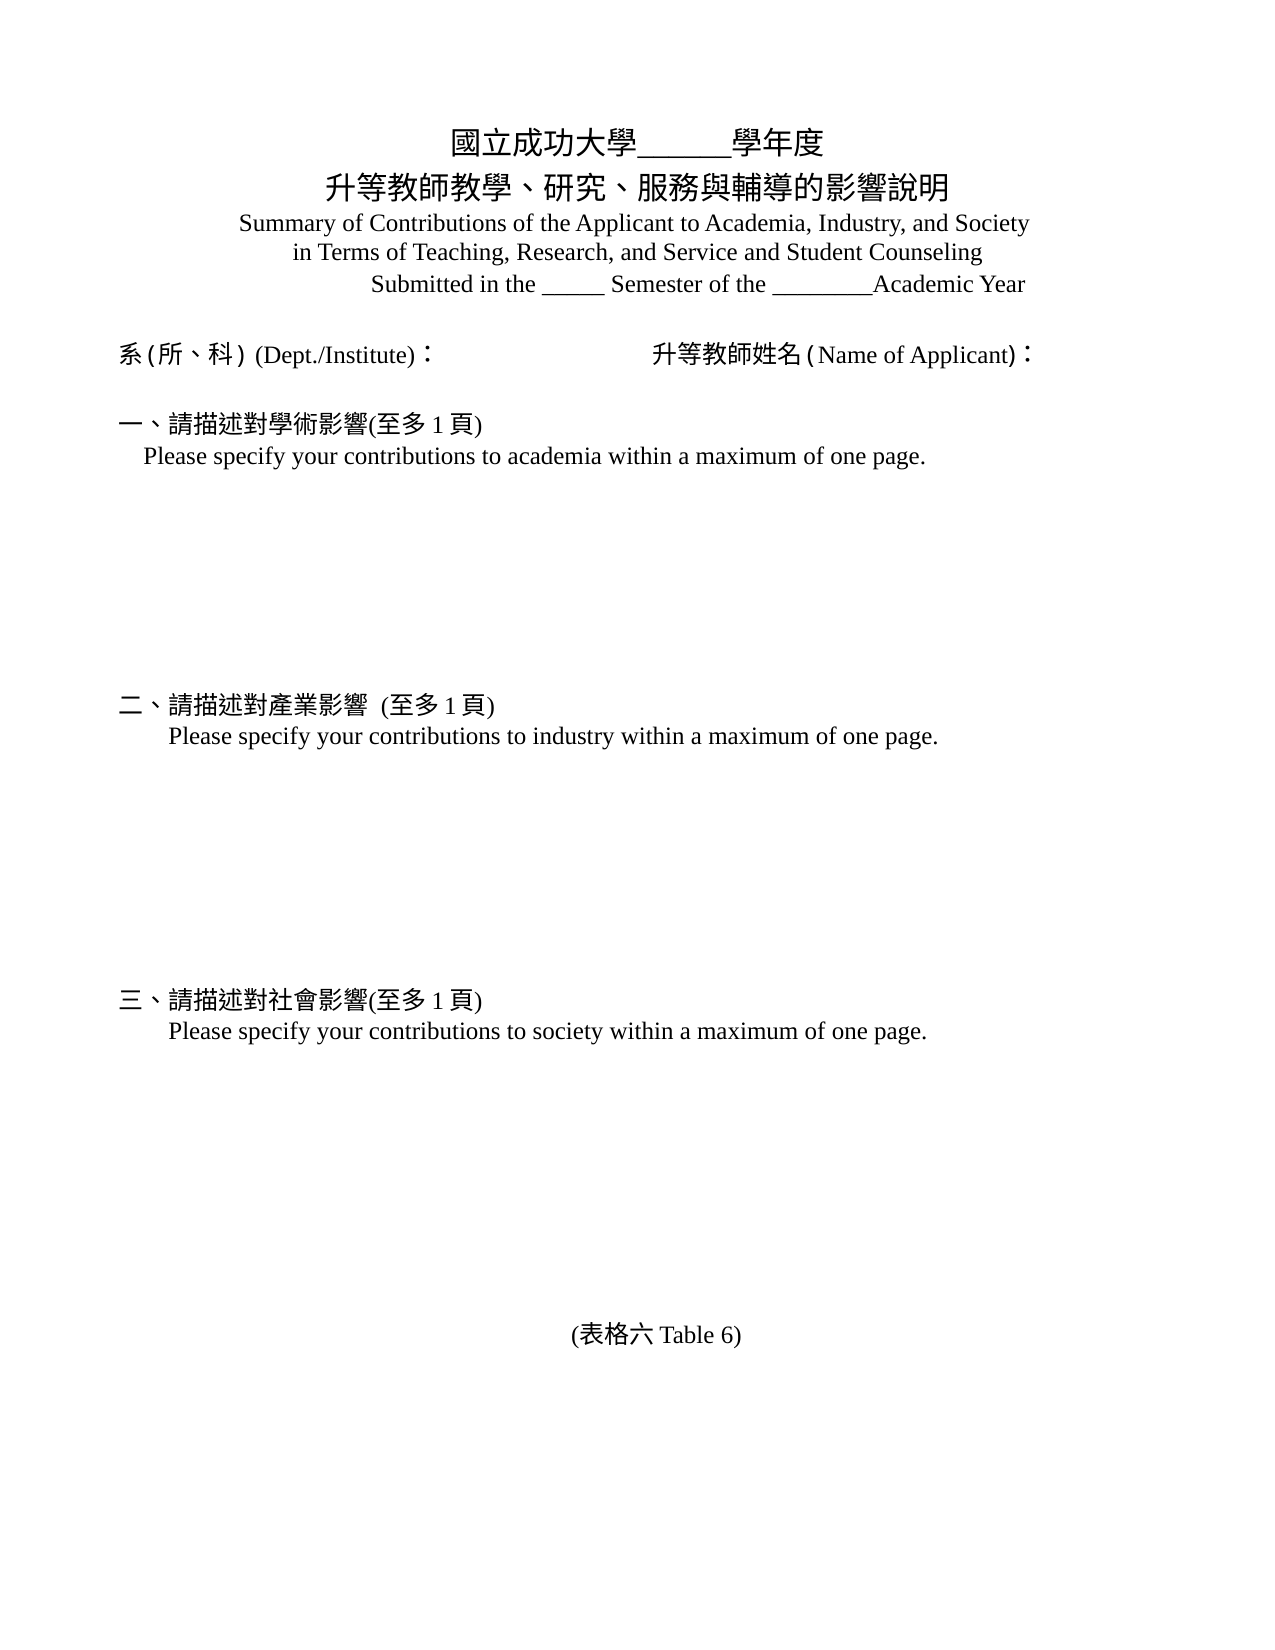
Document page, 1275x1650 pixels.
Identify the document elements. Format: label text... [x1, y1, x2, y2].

text 一、請描述對學術影響(至多1頁) [118, 404, 1157, 441]
text 國立成功大學______學年度 [118, 118, 1157, 163]
text Submitted in the _____ Semester of the ________Academic Year [155, 266, 1157, 300]
text Please specify your contributions to academia within a maximum of one page. [118, 441, 1157, 469]
text Please specify your contributions to society within a maximum of one page. [118, 1016, 1157, 1045]
text 升等教師教學、研究、服務與輔導的影響說明 [118, 163, 1157, 208]
text 二、請描述對產業影響 (至多1頁) [118, 685, 1157, 721]
text 系(所、科) (Dept./Institute)： 升等教師姓名(Name of Applicant)： [118, 334, 1157, 370]
text (表格六Table 6) [155, 1315, 1157, 1351]
text Summary of Contributions of the Applicant to Academia, Industry, and Society [118, 208, 1157, 237]
text Please specify your contributions to industry within a maximum of one page. [118, 721, 1157, 750]
text in Terms of Teaching, Research, and Service and Student Counseling [118, 237, 1157, 266]
text 三、請描述對社會影響(至多1頁) [118, 980, 1157, 1016]
